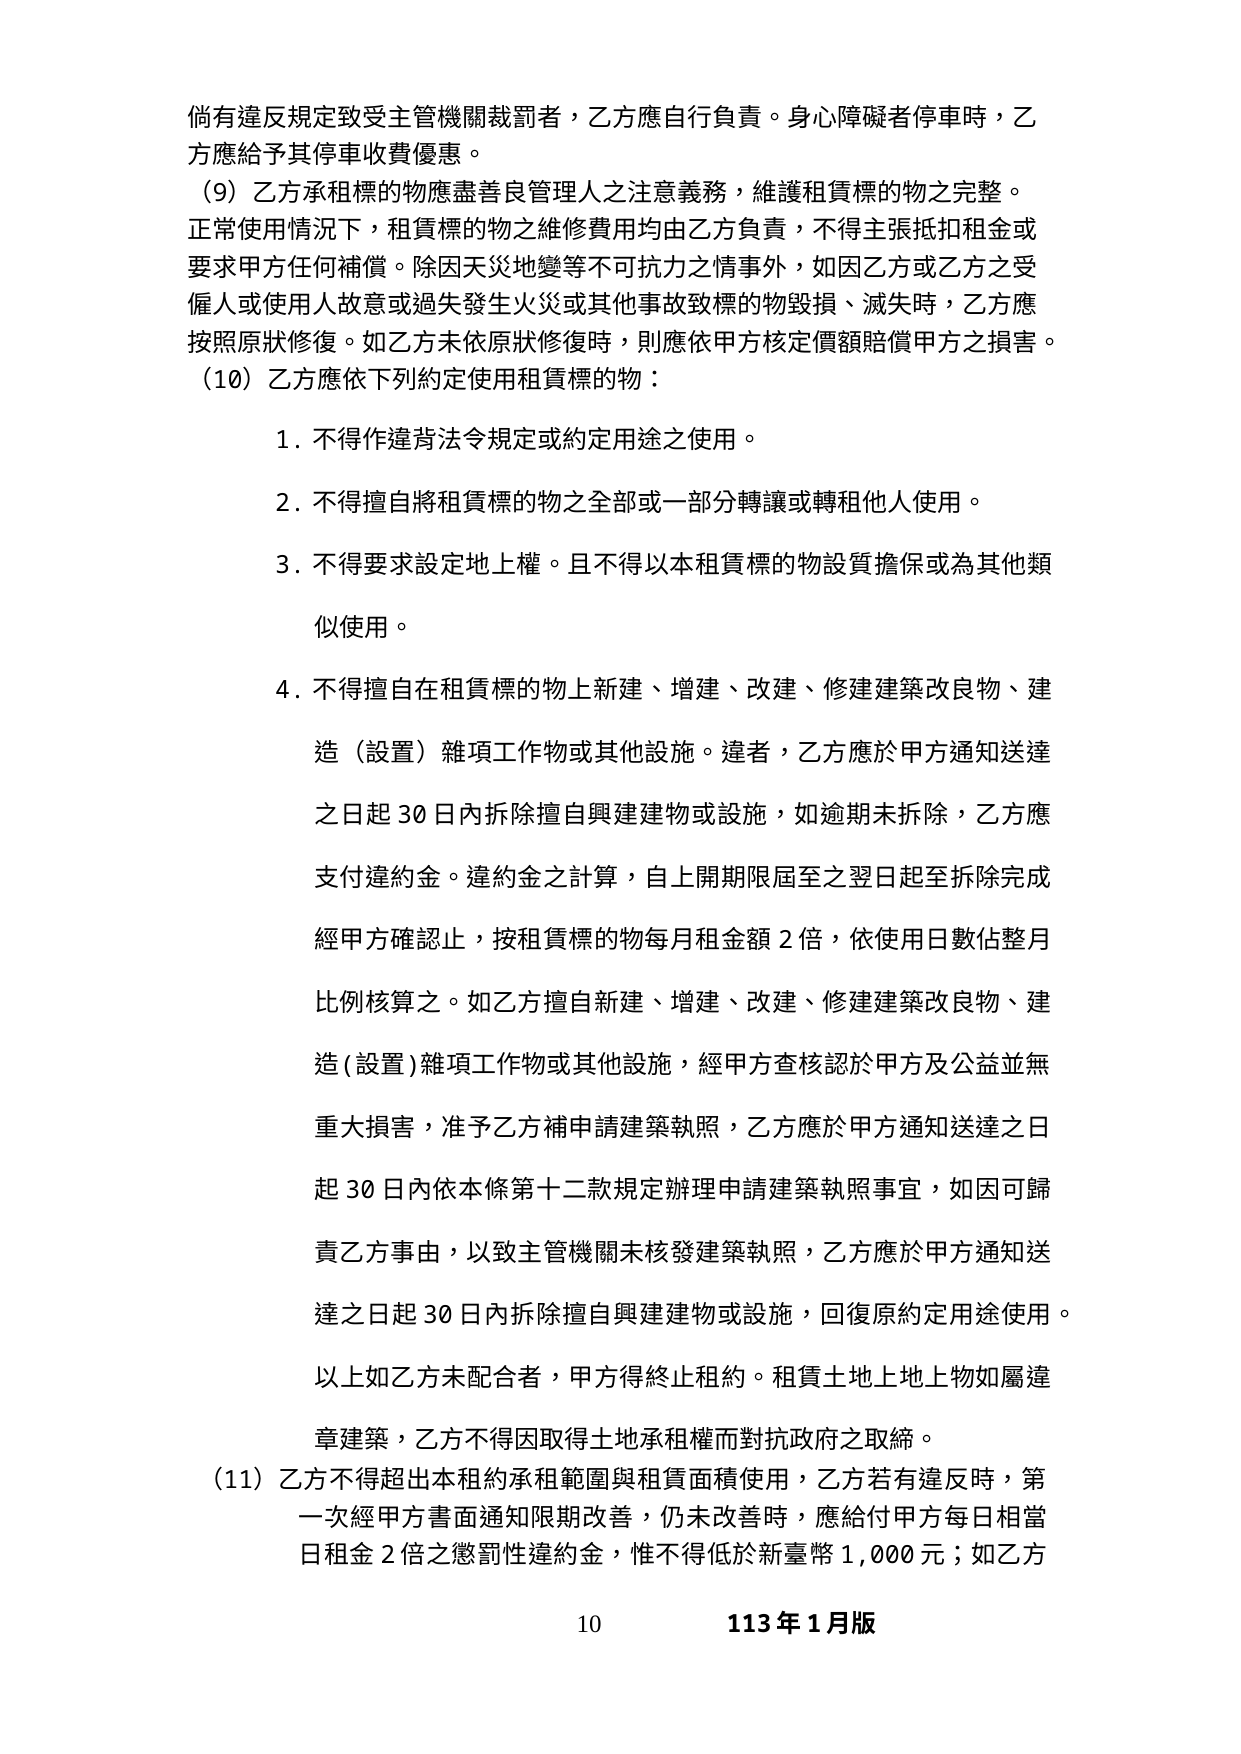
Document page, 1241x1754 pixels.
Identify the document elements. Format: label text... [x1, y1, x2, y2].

list 乙方不得超出本租約承租範圍與租賃面積使用，乙方若有違反時，第一次經甲方書面通知限期改善，仍未改善時，應給付甲方每日相當日租金2倍之懲罰性違約金，惟不得低於新臺幣1,000元；如乙方 [198, 1459, 1047, 1571]
list 不得擅自將租賃標的物之全部或一部分轉讓或轉租他人使用。 [275, 459, 1053, 521]
list 本租賃標的物應依身心障礙者權益保障法第五十六條保留身心障礙者專用停車位；倘為符合兒童及少年福利與權益保障法第三十三條之一規定之停車場，應保留百分之二之汽車停車位，作為孕婦、育有六歲以下兒童者之停車位。倘有違反規定致受主管機關裁罰者，乙方應自行負責。身心障礙者停車時，乙方應給予其停車收費優惠。 [187, 96, 1047, 171]
list 不得要求設定地上權。且不得以本租賃標的物設質擔保或為其他類似使用。 [275, 521, 1053, 646]
list 乙方承租標的物應盡善良管理人之注意義務，維護租賃標的物之完整。正常使用情況下，租賃標的物之維修費用均由乙方負責，不得主張抵扣租金或要求甲方任何補償。除因天災地變等不可抗力之情事外，如因乙方或乙方之受僱人或使用人故意或過失發生火災或其他事故致標的物毀損、滅失時，乙方應按照原狀修復。如乙方未依原狀修復時，則應依甲方核定價額賠償甲方之損害。 [187, 171, 1047, 359]
list 乙方應依下列約定使用租賃標的物： [187, 359, 1047, 396]
list 不得擅自在租賃標的物上新建、增建、改建、修建建築改良物、建造（設置）雜項工作物或其他設施。違者，乙方應於甲方通知送達之日起30日內拆除擅自興建建物或設施，如逾期未拆除，乙方應支付違約金。違約金之計算，自上開期限屆至之翌日起至拆除完成經甲方確認止，按租賃標的物每月租金額2倍，依使用日數佔整月比例核算之。如乙方擅自新建、增建、改建、修建建築改良物、建造(設置)雜項工作物或其他設施，經甲方查核認於甲方及公益並無重大損害，准予乙方補申請建築執照，乙方應於甲方通知送達之日起30日內依本條第十二款規定辦理申請建築執照事宜，如因可歸責乙方事由，以致主管機關未核發建築執照，乙方應於甲方通知送達之日起30日內拆除擅自興建建物或設施，回復原約定用途使用。以上如乙方未配合者，甲方得終止租約。租賃土地上地上物如屬違章建築，乙方不得因取得土地承租權而對抗政府之取締。 [275, 646, 1053, 1459]
list 不得作違背法令規定或約定用途之使用。 [275, 396, 1053, 459]
